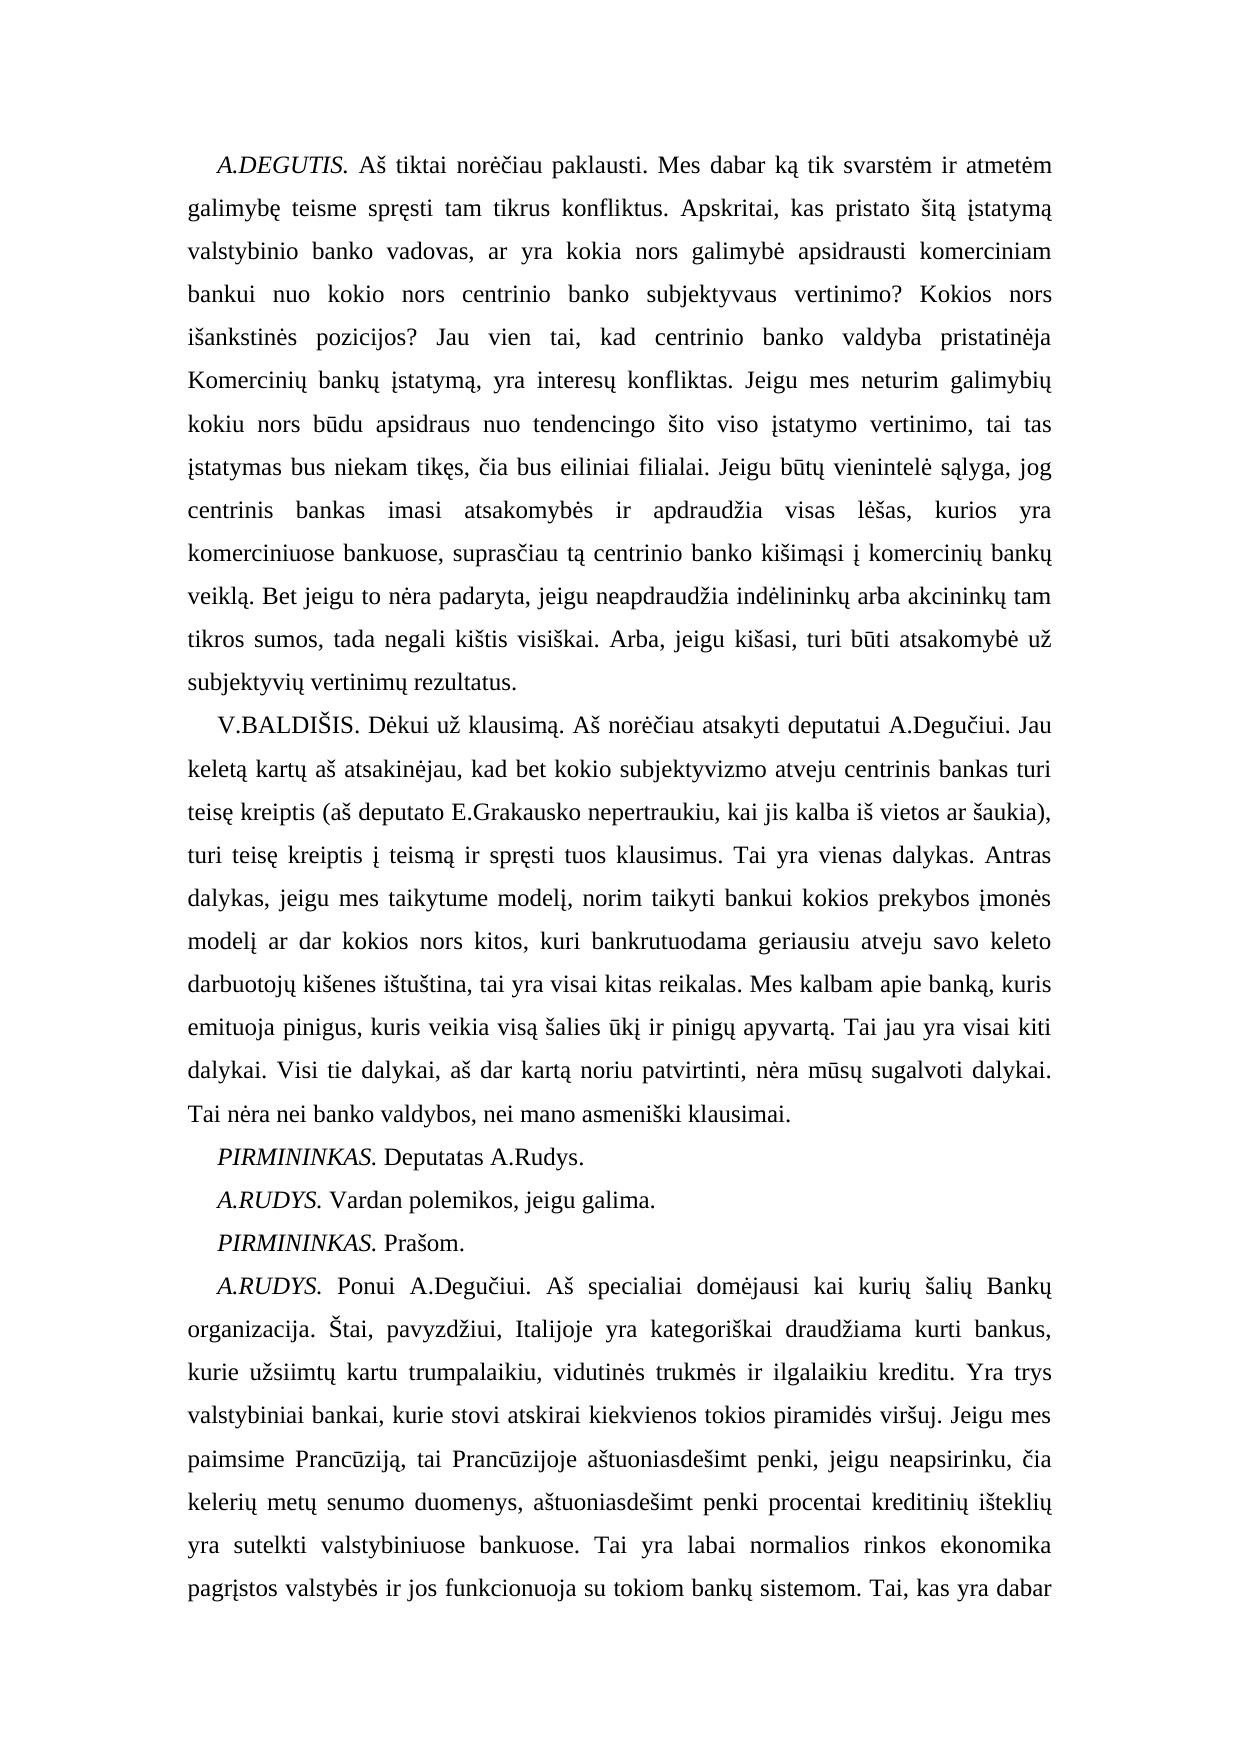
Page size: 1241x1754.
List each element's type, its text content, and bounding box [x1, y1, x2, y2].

text V.BALDIŠIS. Dėkui už klausimą. Aš norėčiau atsakyti deputatui A.Degučiui. Jau keletą kartų aš atsakinėjau, kad bet kokio subjektyvizmo atveju centrinis bankas turi teisę kreiptis (aš deputato E.Grakausko nepertraukiu, kai jis kalba iš vietos ar šaukia), turi teisę kreiptis į teismą ir spręsti tuos klausimus. Tai yra vienas dalykas. Antras dalykas, jeigu mes taikytume modelį, norim taikyti bankui kokios prekybos įmonės modelį ar dar kokios nors kitos, kuri bankrutuodama geriausiu atveju savo keleto darbuotojų kišenes ištuština, tai yra visai kitas reikalas. Mes kalbam apie banką, kuris emituoja pinigus, kuris veikia visą šalies ūkį ir pinigų apyvartą. Tai jau yra visai kiti dalykai. Visi tie dalykai, aš dar kartą noriu patvirtinti, nėra mūsų sugalvoti dalykai. Tai nėra nei banko valdybos, nei mano asmeniški klausimai. [187, 711, 1053, 1127]
text A.RUDYS. Vardan polemikos, jeigu galima. [187, 1185, 1053, 1214]
text A.DEGUTIS. Aš tiktai norėčiau paklausti. Mes dabar ką tik svarstėm ir atmetėm galimybę teisme spręsti tam tikrus konfliktus. Apskritai, kas pristato šitą įstatymą valstybinio banko vadovas, ar yra kokia nors galimybė apsidrausti komerciniam bankui nuo kokio nors centrinio banko subjektyvaus vertinimo? Kokios nors išankstinės pozicijos? Jau vien tai, kad centrinio banko valdyba pristatinėja Komercinių bankų įstatymą, yra interesų konfliktas. Jeigu mes neturim galimybių kokiu nors būdu apsidraus nuo tendencingo šito viso įstatymo vertinimo, tai tas įstatymas bus niekam tikęs, čia bus eiliniai filialai. Jeigu būtų vienintelė sąlyga, jog centrinis bankas imasi atsakomybės ir apdraudžia visas lėšas, kurios yra komerciniuose bankuose, suprasčiau tą centrinio banko kišimąsi į komercinių bankų veiklą. Bet jeigu to nėra padaryta, jeigu neapdraudžia indėlininkų arba akcininkų tam tikros sumos, tada negali kištis visiškai. Arba, jeigu kišasi, turi būti atsakomybė už subjektyvių vertinimų rezultatus. [187, 150, 1053, 696]
text PIRMININKAS. Deputatas A.Rudys. [187, 1142, 1053, 1171]
text A.RUDYS. Ponui A.Degučiui. Aš specialiai domėjausi kai kurių šalių Bankų organizacija. Štai, pavyzdžiui, Italijoje yra kategoriškai draudžiama kurti bankus, kurie užsiimtų kartu trumpalaikiu, vidutinės trukmės ir ilgalaikiu kreditu. Yra trys valstybiniai bankai, kurie stovi atskirai kiekvienos tokios piramidės viršuj. Jeigu mes paimsime Prancūziją, tai Prancūzijoje aštuoniasdešimt penki, jeigu neapsirinku, čia kelerių metų senumo duomenys, aštuoniasdešimt penki procentai kreditinių išteklių yra sutelkti valstybiniuose bankuose. Tai yra labai normalios rinkos ekonomika pagrįstos valstybės ir jos funkcionuoja su tokiom bankų sistemom. Tai, kas yra dabar [187, 1271, 1053, 1602]
text PIRMININKAS. Prašom. [187, 1228, 1053, 1257]
